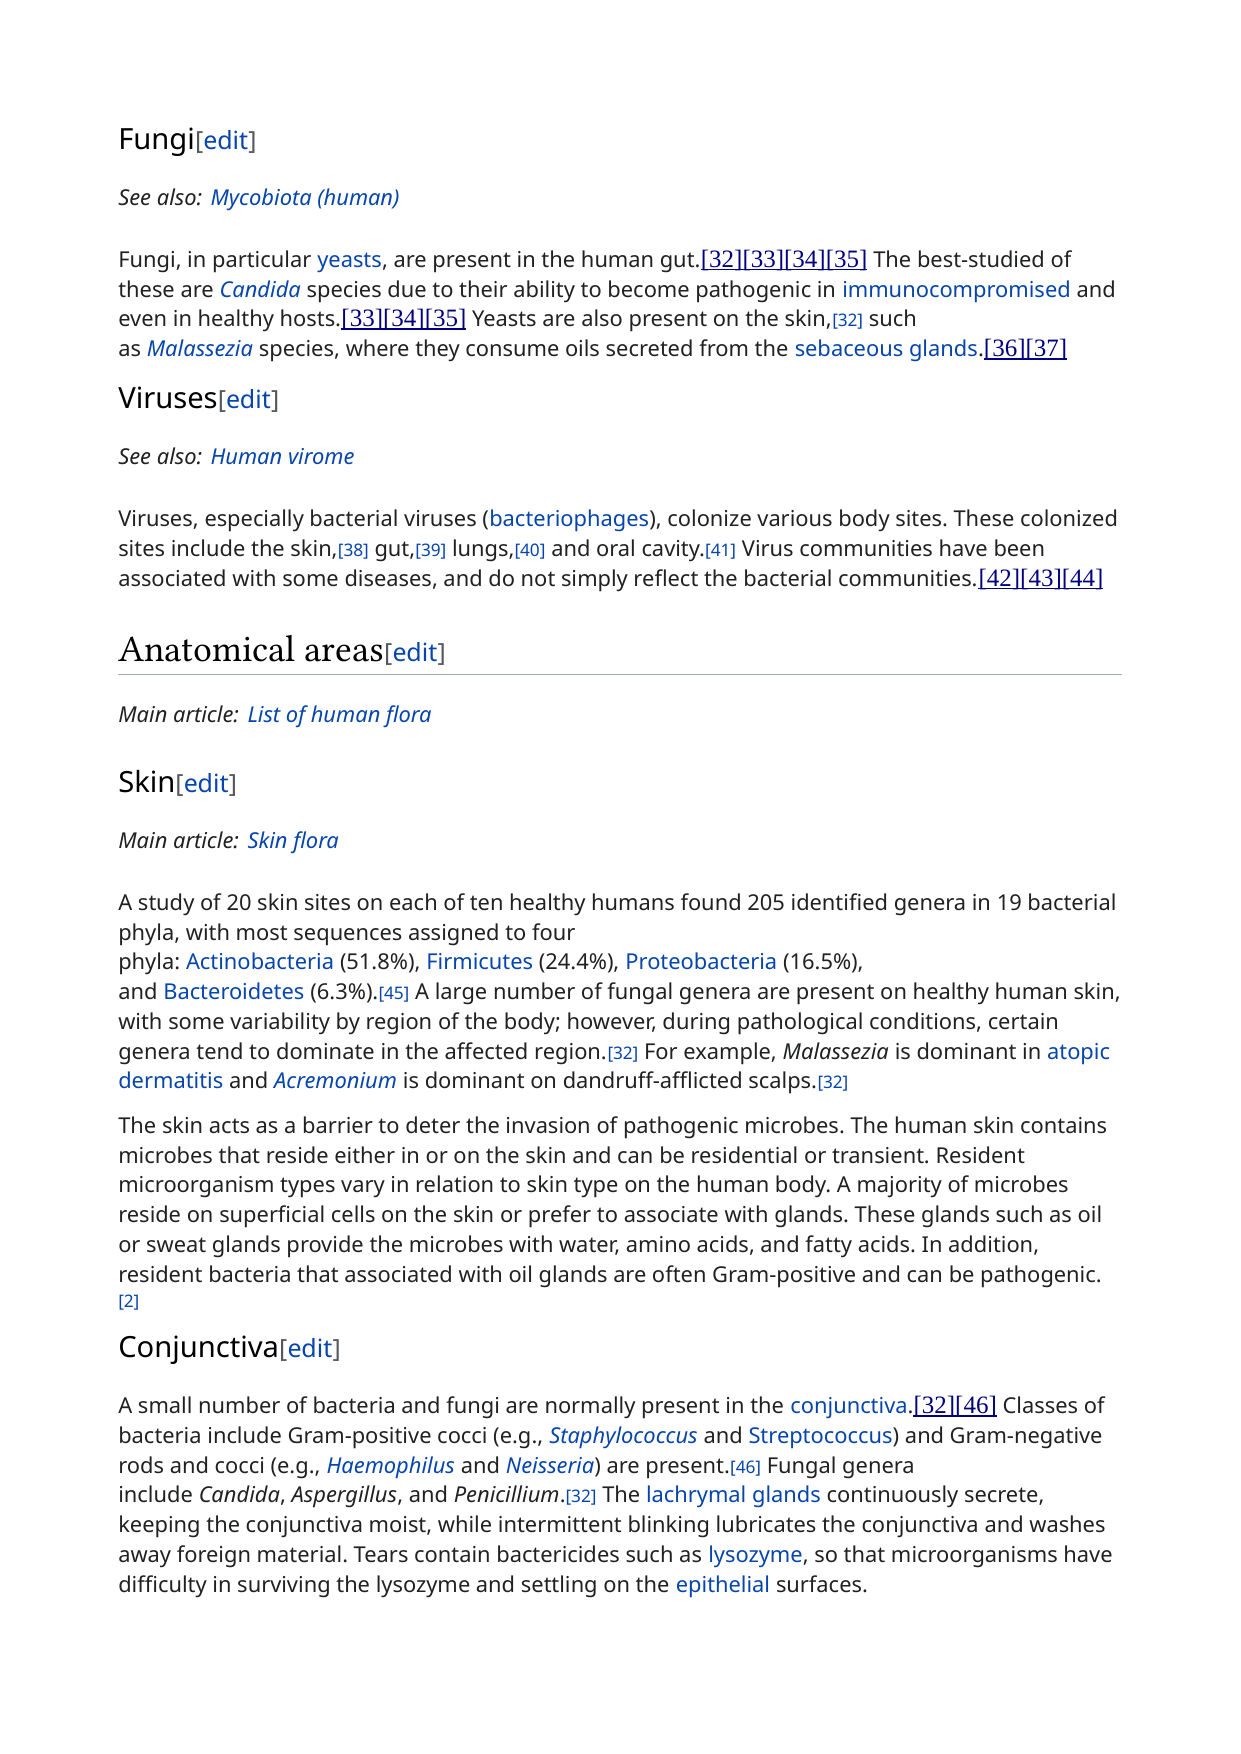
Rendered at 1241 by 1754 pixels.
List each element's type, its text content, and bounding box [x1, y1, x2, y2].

text A small number of bacteria and fungi are normally present in the conjunctiva.[32][46] Classes of bacteria include Gram-positive cocci (e.g., Staphylococcus and Streptococcus) and Gram-negative rods and cocci (e.g., Haemophilus and Neisseria) are present.[46] Fungal genera include Candida, Aspergillus, and Penicillium.[32] The lachrymal glands continuously secrete, keeping the conjunctiva moist, while intermittent blinking lubricates the conjunctiva and washes away foreign material. Tears contain bactericides such as lysozyme, so that microorganisms have difficulty in surviving the lysozyme and settling on the epithelial surfaces. [118, 1390, 1122, 1599]
subtitle Fungi[edit] [118, 118, 1122, 158]
text Viruses, especially bacterial viruses (bacteriophages), colonize various body sites. These colonized sites include the skin,[38] gut,[39] lungs,[40] and oral cavity.[41] Virus communities have been associated with some diseases, and do not simply reflect the bacterial communities.[42][43][44] [118, 503, 1122, 592]
subtitle Skin[edit] [118, 761, 1122, 801]
text Main article: List of human flora [118, 699, 1122, 729]
subtitle Conjunctiva[edit] [118, 1327, 1122, 1366]
subtitle Viruses[edit] [118, 377, 1122, 417]
text See also: Mycobiota (human) [118, 182, 1122, 211]
text A study of 20 skin sites on each of ten healthy humans found 205 identified genera in 19 bacterial phyla, with most sequences assigned to four phyla: Actinobacteria (51.8%), Firmicutes (24.4%), Proteobacteria (16.5%), and Bacteroidetes (6.3%).[45] A large number of fungal genera are present on healthy human skin, with some variability by region of the body; however, during pathological conditions, certain genera tend to dominate in the affected region.[32] For example, Malassezia is dominant in atopic dermatitis and Acremonium is dominant on dandruff-afflicted scalps.[32] [118, 887, 1122, 1095]
text Main article: Skin flora [118, 824, 1122, 854]
text The skin acts as a barrier to deter the invasion of pathogenic microbes. The human skin contains microbes that reside either in or on the skin and can be residential or transient. Resident microorganism types vary in relation to skin type on the human body. A majority of microbes reside on superficial cells on the skin or prefer to associate with glands. These glands such as oil or sweat glands provide the microbes with water, amino acids, and fatty acids. In addition, resident bacteria that associated with oil glands are often Gram-positive and can be pathogenic.[2] [118, 1110, 1122, 1312]
text Fungi, in particular yeasts, are present in the human gut.[32][33][34][35] The best-studied of these are Candida species due to their ability to become pathogenic in immunocompromised and even in healthy hosts.[33][34][35] Yeasts are also present on the skin,[32] such as Malassezia species, where they consume oils secreted from the sebaceous glands.[36][37] [118, 244, 1122, 363]
subtitle Anatomical areas[edit] [118, 628, 1122, 674]
text See also: Human virome [118, 441, 1122, 471]
